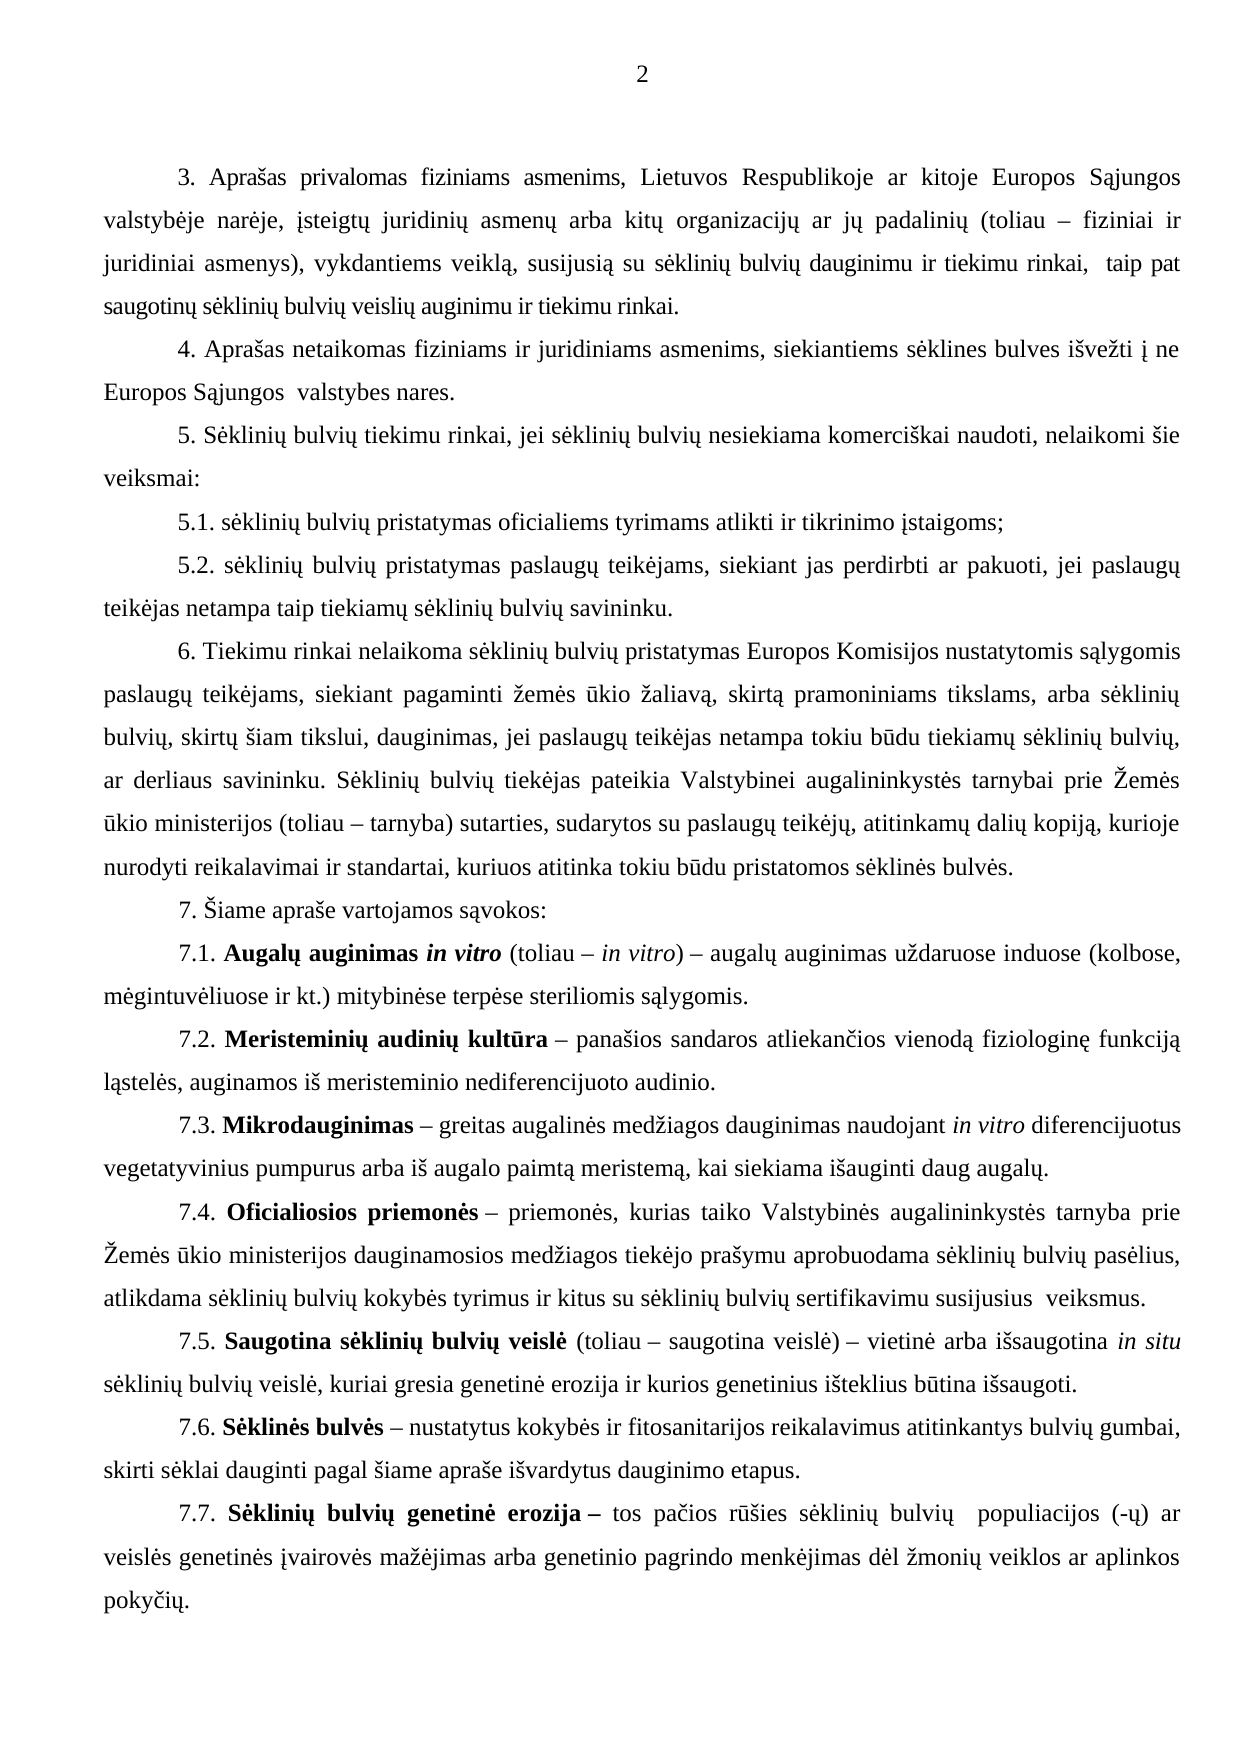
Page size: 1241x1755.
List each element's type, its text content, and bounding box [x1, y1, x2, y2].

text 7.1. Augalų auginimas in vitro (toliau – in vitro) – augalų auginimas uždaruose induose (kolbose, mėgintuvėliuose ir kt.) mitybinėse terpėse steriliomis sąlygomis. [103, 938, 1181, 1010]
text 6. Tiekimu rinkai nelaikoma sėklinių bulvių pristatymas Europos Komisijos nustatytomis sąlygomis paslaugų teikėjams, siekiant pagaminti žemės ūkio žaliavą, skirtą pramoniniams tikslams, arba sėklinių bulvių, skirtų šiam tikslui, dauginimas, jei paslaugų teikėjas netampa tokiu būdu tiekiamų sėklinių bulvių, ar derliaus savininku. Sėklinių bulvių tiekėjas pateikia Valstybinei augalininkystės tarnybai prie Žemės ūkio ministerijos (toliau – tarnyba) sutarties, sudarytos su paslaugų teikėjų, atitinkamų dalių kopiją, kurioje nurodyti reikalavimai ir standartai, kuriuos atitinka tokiu būdu pristatomos sėklinės bulvės. [103, 636, 1181, 880]
text 7.6. Sėklinės bulvės – nustatytus kokybės ir fitosanitarijos reikalavimus atitinkantys bulvių gumbai, skirti sėklai dauginti pagal šiame apraše išvardytus dauginimo etapus. [103, 1412, 1181, 1484]
text 5.1. sėklinių bulvių pristatymas oficialiems tyrimams atlikti ir tikrinimo įstaigoms; [103, 507, 1181, 535]
text 7. Šiame apraše vartojamos sąvokos: [103, 895, 1181, 923]
text 7.7. Sėklinių bulvių genetinė erozija – tos pačios rūšies sėklinių bulvių populiacijos (-ų) ar veislės genetinės įvairovės mažėjimas arba genetinio pagrindo menkėjimas dėl žmonių veiklos ar aplinkos pokyčių. [103, 1498, 1181, 1613]
text 7.5. Saugotina sėklinių bulvių veislė (toliau – saugotina veislė) – vietinė arba išsaugotina in situ sėklinių bulvių veislė, kuriai gresia genetinė erozija ir kurios genetinius išteklius būtina išsaugoti. [103, 1326, 1181, 1398]
text 5. Sėklinių bulvių tiekimu rinkai, jei sėklinių bulvių nesiekiama komerciškai naudoti, nelaikomi šie veiksmai: [103, 420, 1181, 492]
text 3. Aprašas privalomas fiziniams asmenims, Lietuvos Respublikoje ar kitoje Europos Sąjungos valstybėje narėje, įsteigtų juridinių asmenų arba kitų organizacijų ar jų padalinių (toliau – fiziniai ir juridiniai asmenys), vykdantiems veiklą, susijusią su sėklinių bulvių dauginimu ir tiekimu rinkai, taip pat saugotinų sėklinių bulvių veislių auginimu ir tiekimu rinkai. [103, 162, 1181, 320]
text 5.2. sėklinių bulvių pristatymas paslaugų teikėjams, siekiant jas perdirbti ar pakuoti, jei paslaugų teikėjas netampa taip tiekiamų sėklinių bulvių savininku. [103, 550, 1181, 622]
text 7.4. Oficialiosios priemonės – priemonės, kurias taiko Valstybinės augalininkystės tarnyba prie Žemės ūkio ministerijos dauginamosios medžiagos tiekėjo prašymu aprobuodama sėklinių bulvių pasėlius, atlikdama sėklinių bulvių kokybės tyrimus ir kitus su sėklinių bulvių sertifikavimu susijusius veiksmus. [103, 1197, 1181, 1312]
text 4. Aprašas netaikomas fiziniams ir juridiniams asmenims, siekiantiems sėklines bulves išvežti į ne Europos Sąjungos valstybes nares. [103, 334, 1181, 406]
text 7.3. Mikrodauginimas – greitas augalinės medžiagos dauginimas naudojant in vitro diferencijuotus vegetatyvinius pumpurus arba iš augalo paimtą meristemą, kai siekiama išauginti daug augalų. [103, 1110, 1181, 1182]
text 7.2. Meristeminių audinių kultūra – panašios sandaros atliekančios vienodą fiziologinę funkciją ląstelės, auginamos iš meristeminio nediferencijuoto audinio. [103, 1024, 1181, 1096]
